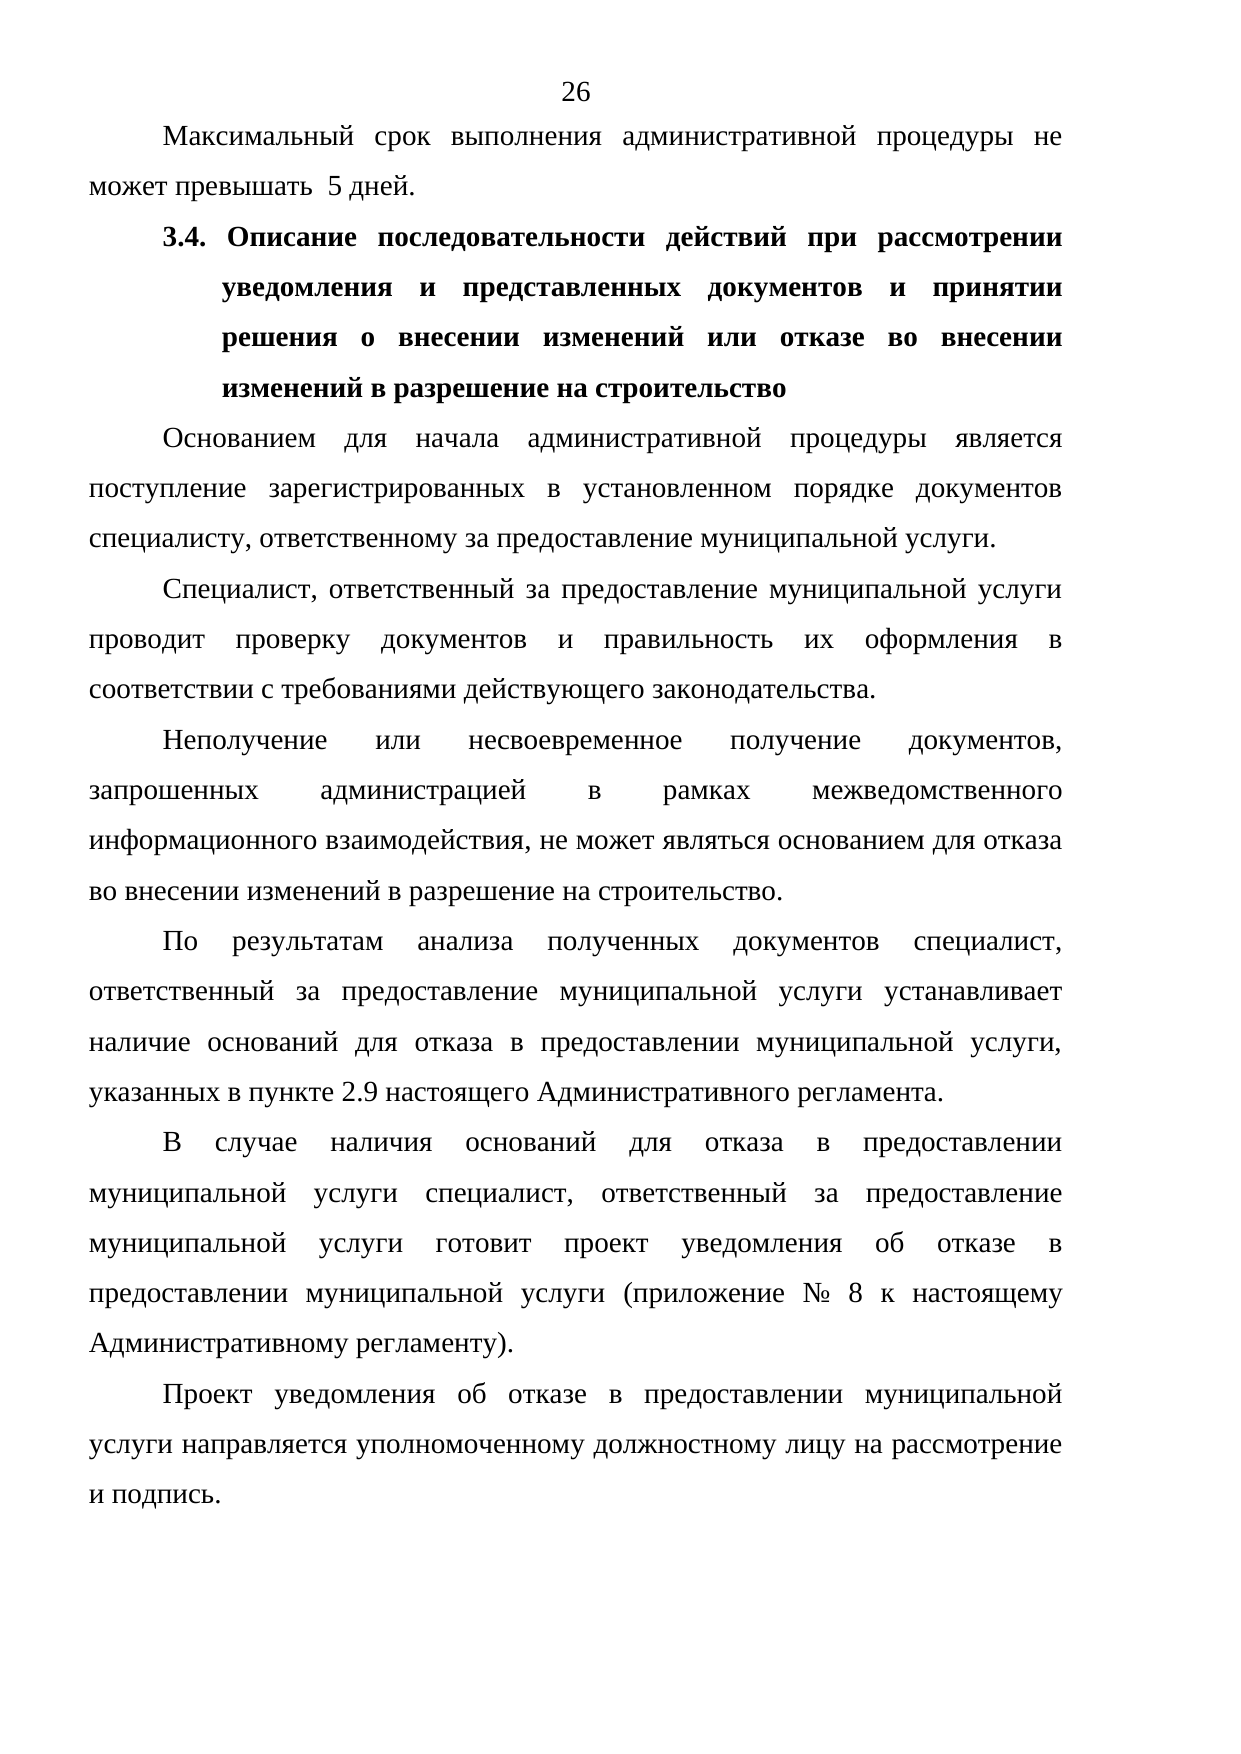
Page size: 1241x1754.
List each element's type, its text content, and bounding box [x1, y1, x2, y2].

text По результатам анализа полученных документов специалист, ответственный за предоставление муниципальной услуги устанавливает наличие оснований для отказа в предоставлении муниципальной услуги, указанных в пункте 2.9 настоящего Административного регламента. [89, 923, 1063, 1108]
text Максимальный срок выполнения административной процедуры не может превышать 5 дней. [89, 118, 1063, 202]
text В случае наличия оснований для отказа в предоставлении муниципальной услуги специалист, ответственный за предоставление муниципальной услуги готовит проект уведомления об отказе в предоставлении муниципальной услуги (приложение № 8 к настоящему Административному регламенту). [89, 1124, 1063, 1359]
text Неполучение или несвоевременное получение документов, запрошенных администрацией в рамках межведомственного информационного взаимодействия, не может являться основанием для отказа во внесении изменений в разрешение на строительство. [89, 722, 1063, 906]
text Основанием для начала административной процедуры является поступление зарегистрированных в установленном порядке документов специалисту, ответственному за предоставление муниципальной услуги. [89, 420, 1063, 554]
text Проект уведомления об отказе в предоставлении муниципальной услуги направляется уполномоченному должностному лицу на рассмотрение и подпись. [89, 1376, 1063, 1510]
text Специалист, ответственный за предоставление муниципальной услуги проводит проверку документов и правильность их оформления в соответствии с требованиями действующего законодательства. [89, 571, 1063, 705]
text 3.4. Описание последовательности действий при рассмотрении уведомления и представленных документов и принятии решения о внесении изменений или отказе во внесении изменений в разрешение на строительство [162, 219, 1063, 403]
